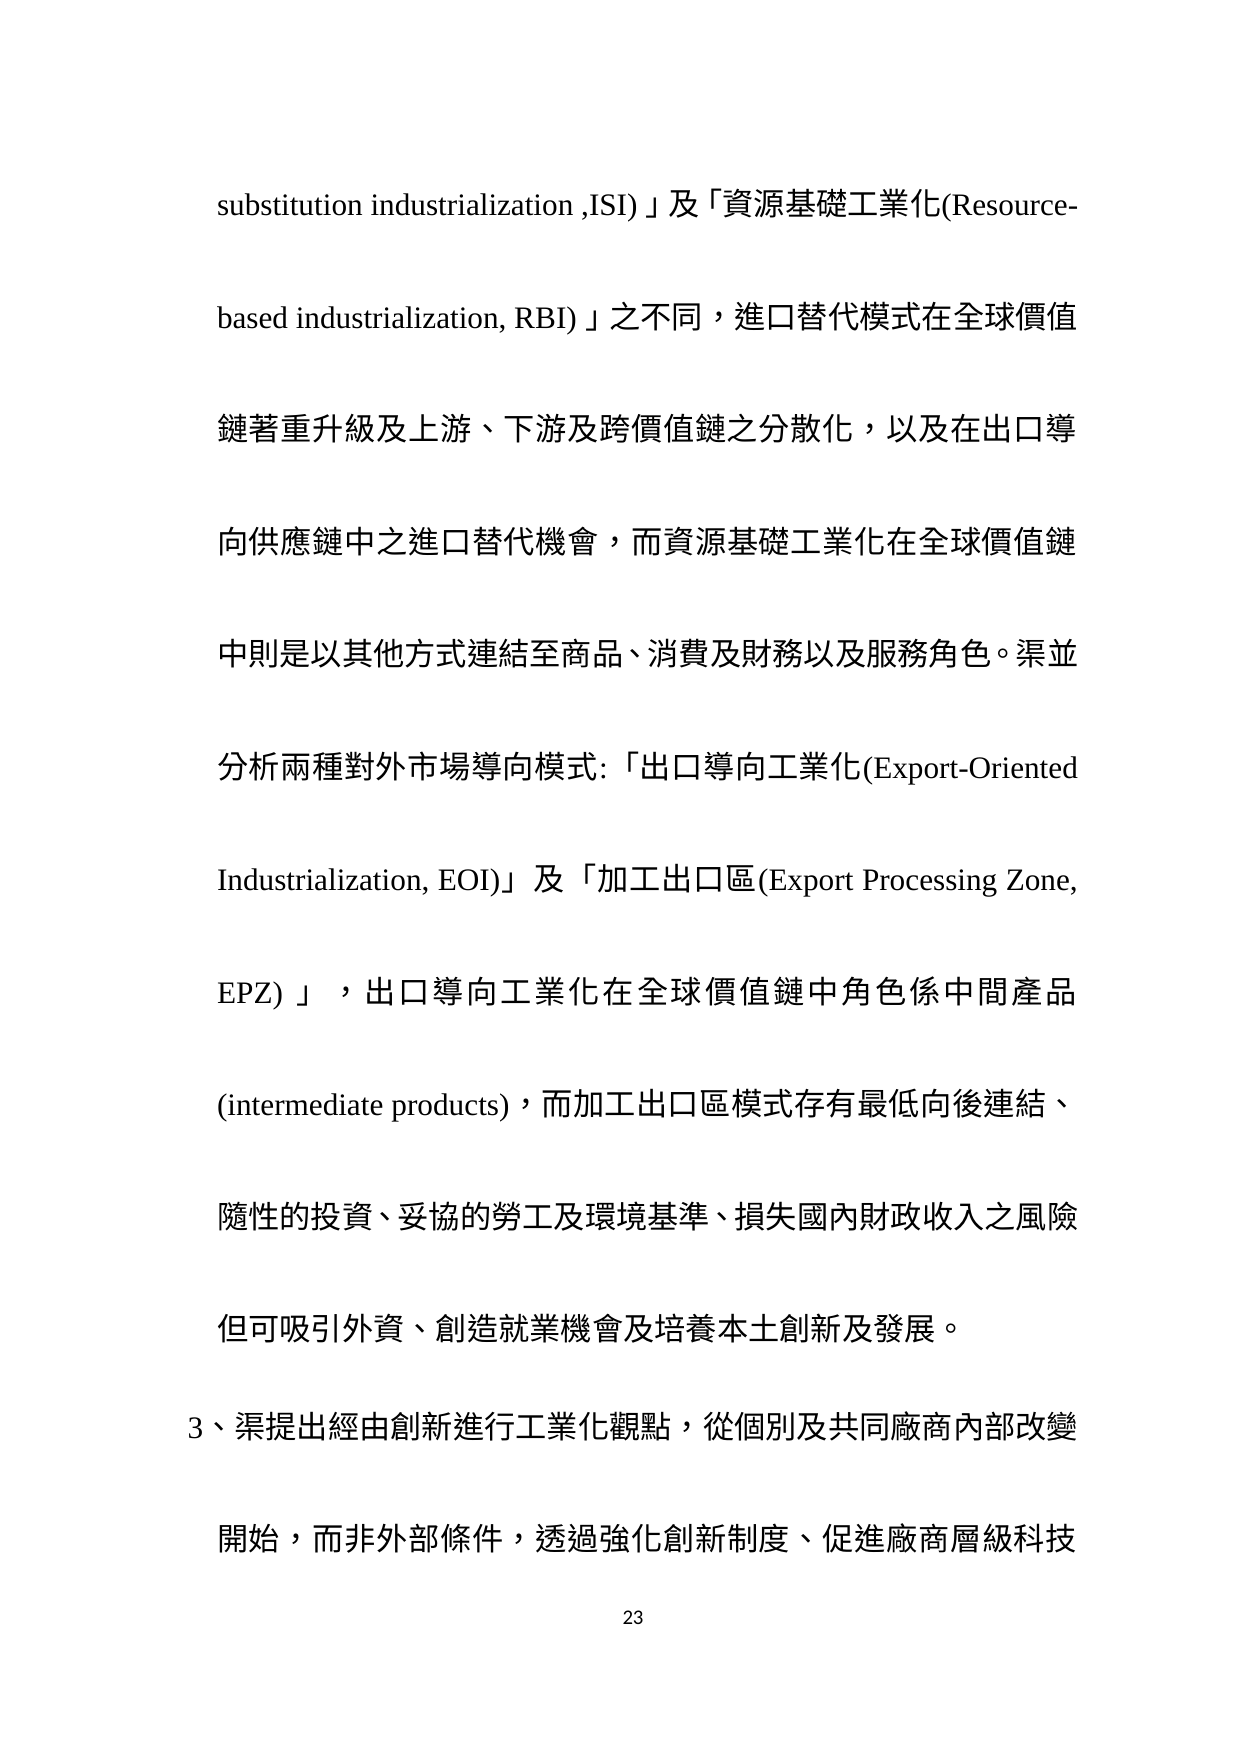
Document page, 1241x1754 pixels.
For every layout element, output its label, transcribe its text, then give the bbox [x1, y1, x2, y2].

text 2、T博士從產業政策之面向，包括目標、方式及考慮因素分析，例如協助國內業者參與全球價值鏈並最大化參與效益之目標，透過廣泛性及針對性政策工具例如課稅、法規、補助等方式，考慮比較利益所在、政府能力、國內市場規模及參與全球價值鏈的點等。渠分析國內市場導向的兩種模式: 「進口替代工業化(Import substitution industrialization ,ISI) 」及「資源基礎工業化(Resource-based industrialization, RBI) 」之不同，進口替代模式在全球價值鏈著重升級及上游、下游及跨價值鏈之分散化，以及在出口導向供應鏈中之進口替代機會，而資源基礎工業化在全球價值鏈中則是以其他方式連結至商品、消費及財務以及服務角色。渠並分析兩種對外市場導向模式:「出口導向工業化(Export-Oriented Industrialization, EOI)」及「加工出口區(Export Processing Zone, EPZ) 」，出口導向工業化在全球價值鏈中角色係中間產品(intermediate products)，而加工出口區模式存有最低向後連結、隨性的投資、妥協的勞工及環境基準、損失國內財政收入之風險，但可吸引外資、創造就業機會及培養本土創新及發展。 [187, 164, 1078, 1364]
text 3、渠提出經由創新進行工業化觀點，從個別及共同廠商內部改變開始，而非外部條件，透過強化創新制度、促進廠商層級科技 [187, 1387, 1078, 1574]
